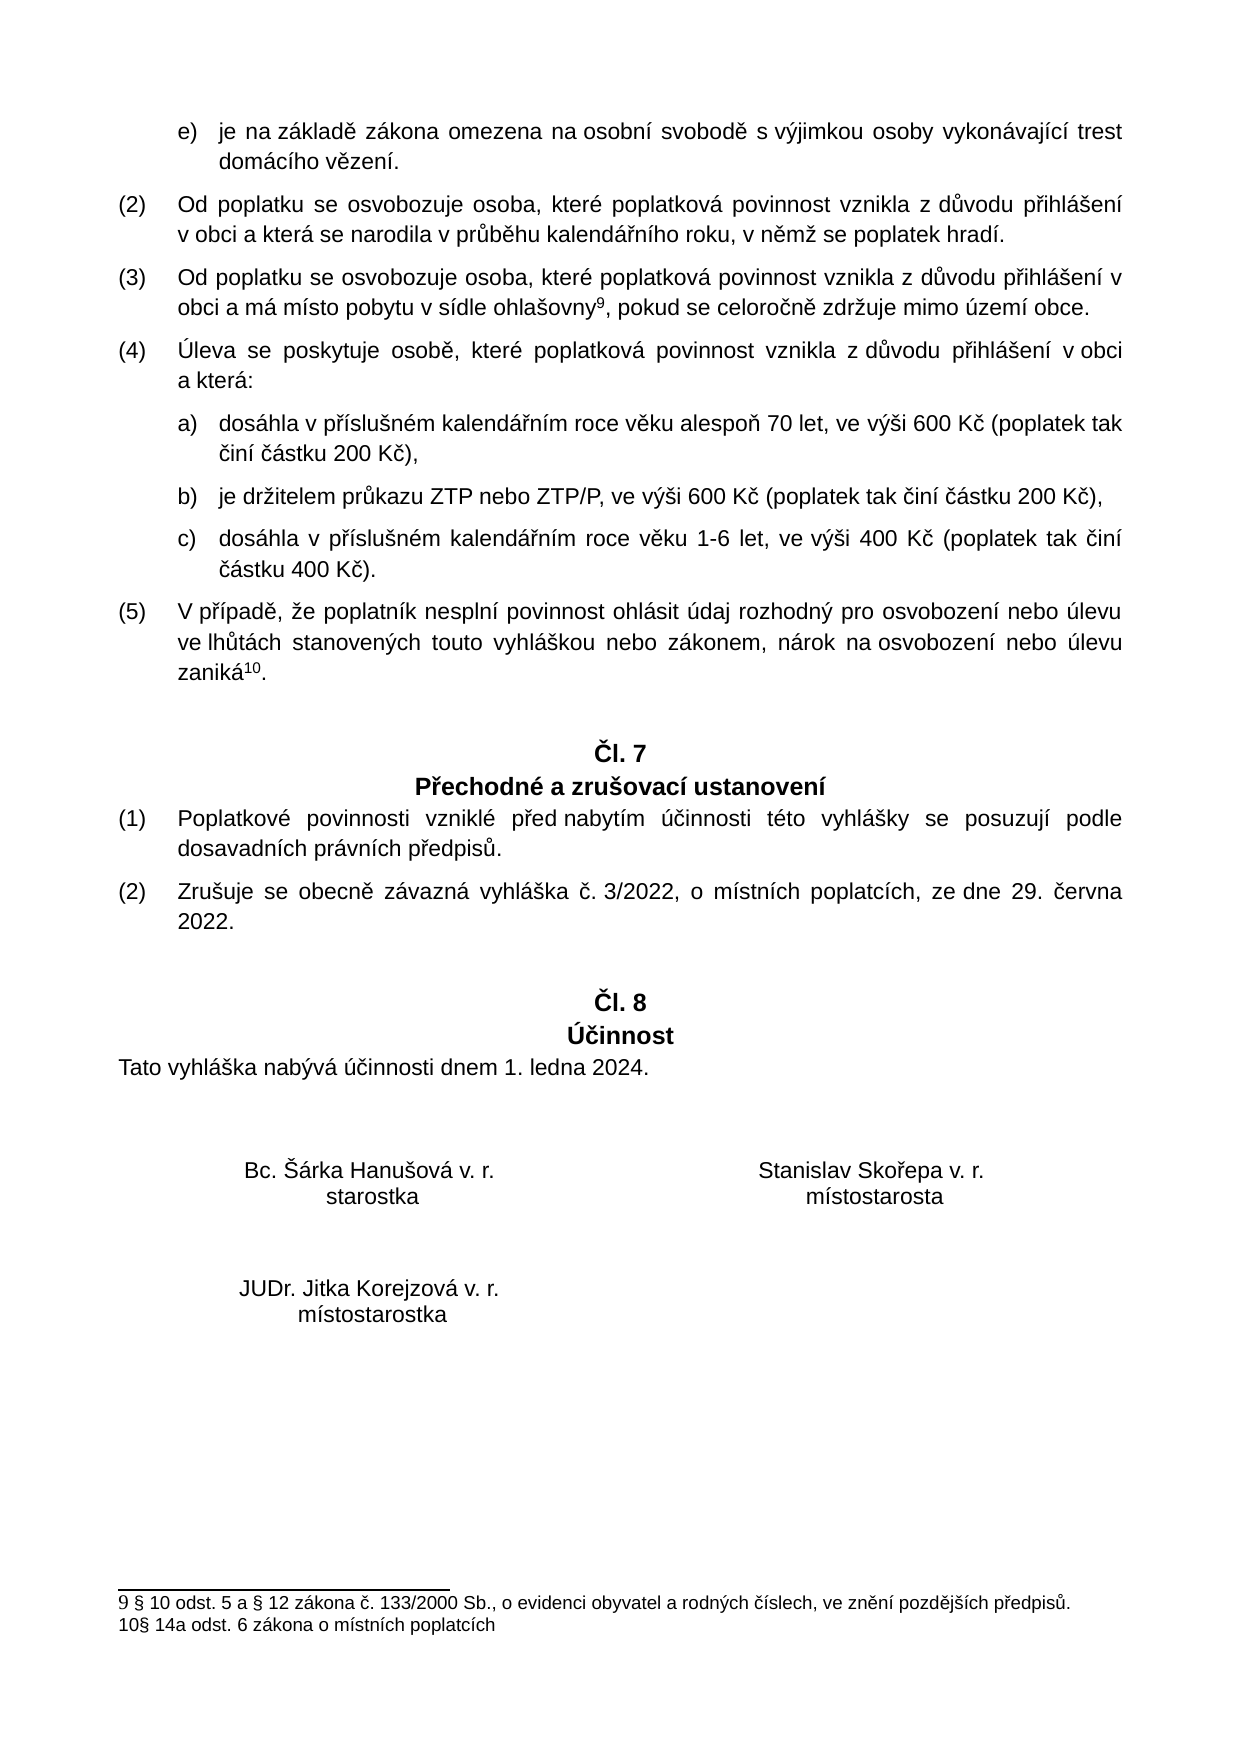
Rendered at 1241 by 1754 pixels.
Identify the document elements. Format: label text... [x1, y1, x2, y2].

list je držitelem průkazu ZTP nebo ZTP/P, ve výši 600 Kč (poplatek tak činí částku 200 Kč), [177, 483, 1122, 509]
subtitle Čl. 7 Přechodné a zrušovací ustanovení [118, 739, 1122, 801]
list Úleva se poskytuje osobě, které poplatková povinnost vznikla z důvodu přihlášení v obci a která: [118, 337, 1122, 393]
table_header Stanislav Skořepa v. r. místostarosta [620, 1097, 1122, 1215]
list § 10 odst. 5 a § 12 zákona č. 133/2000 Sb., o evidenci obyvatel a rodných číslech, ve znění pozdějších předpisů. [118, 1590, 1122, 1614]
list V případě, že poplatník nesplní povinnost ohlásit údaj rozhodný pro osvobození nebo úlevu ve lhůtách stanovených touto vyhláškou nebo zákonem, nárok na osvobození nebo úlevu zaniká. [118, 598, 1122, 685]
list dosáhla v příslušném kalendářním roce věku 1-6 let, ve výši 400 Kč (poplatek tak činí částku 400 Kč). [177, 525, 1122, 582]
list Zrušuje se obecně závazná vyhláška č. 3/2022, o místních poplatcích, ze dne 29. června 2022. [118, 878, 1122, 934]
subtitle Čl. 8 Účinnost [118, 988, 1122, 1050]
list Poplatkové povinnosti vzniklé před nabytím účinnosti této vyhlášky se posuzují podle dosavadních právních předpisů. [118, 805, 1122, 862]
table_cell JUDr. Jitka Korejzová v. r. místostarostka [118, 1215, 620, 1333]
list § 14a odst. 6 zákona o místních poplatcích [118, 1614, 1122, 1635]
list Od poplatku se osvobozuje osoba, které poplatková povinnost vznikla z důvodu přihlášení v obci a která se narodila v průběhu kalendářního roku, v němž se poplatek hradí. [118, 191, 1122, 248]
list dosáhla v příslušném kalendářním roce věku alespoň 70 let, ve výši 600 Kč (poplatek tak činí částku 200 Kč), [177, 410, 1122, 466]
list Od poplatku se osvobozuje osoba, které poplatková povinnost vznikla z důvodu přihlášení v obci a má místo pobytu v sídle ohlašovny, pokud se celoročně zdržuje mimo území obce. [118, 264, 1122, 321]
table_header Bc. Šárka Hanušová v. r. starostka [118, 1097, 620, 1215]
list je na základě zákona omezena na osobní svobodě s výjimkou osoby vykonávající trest domácího vězení. [177, 118, 1122, 175]
table_cell [620, 1215, 1122, 1333]
text Tato vyhláška nabývá účinnosti dnem 1. ledna 2024. [118, 1054, 1122, 1081]
